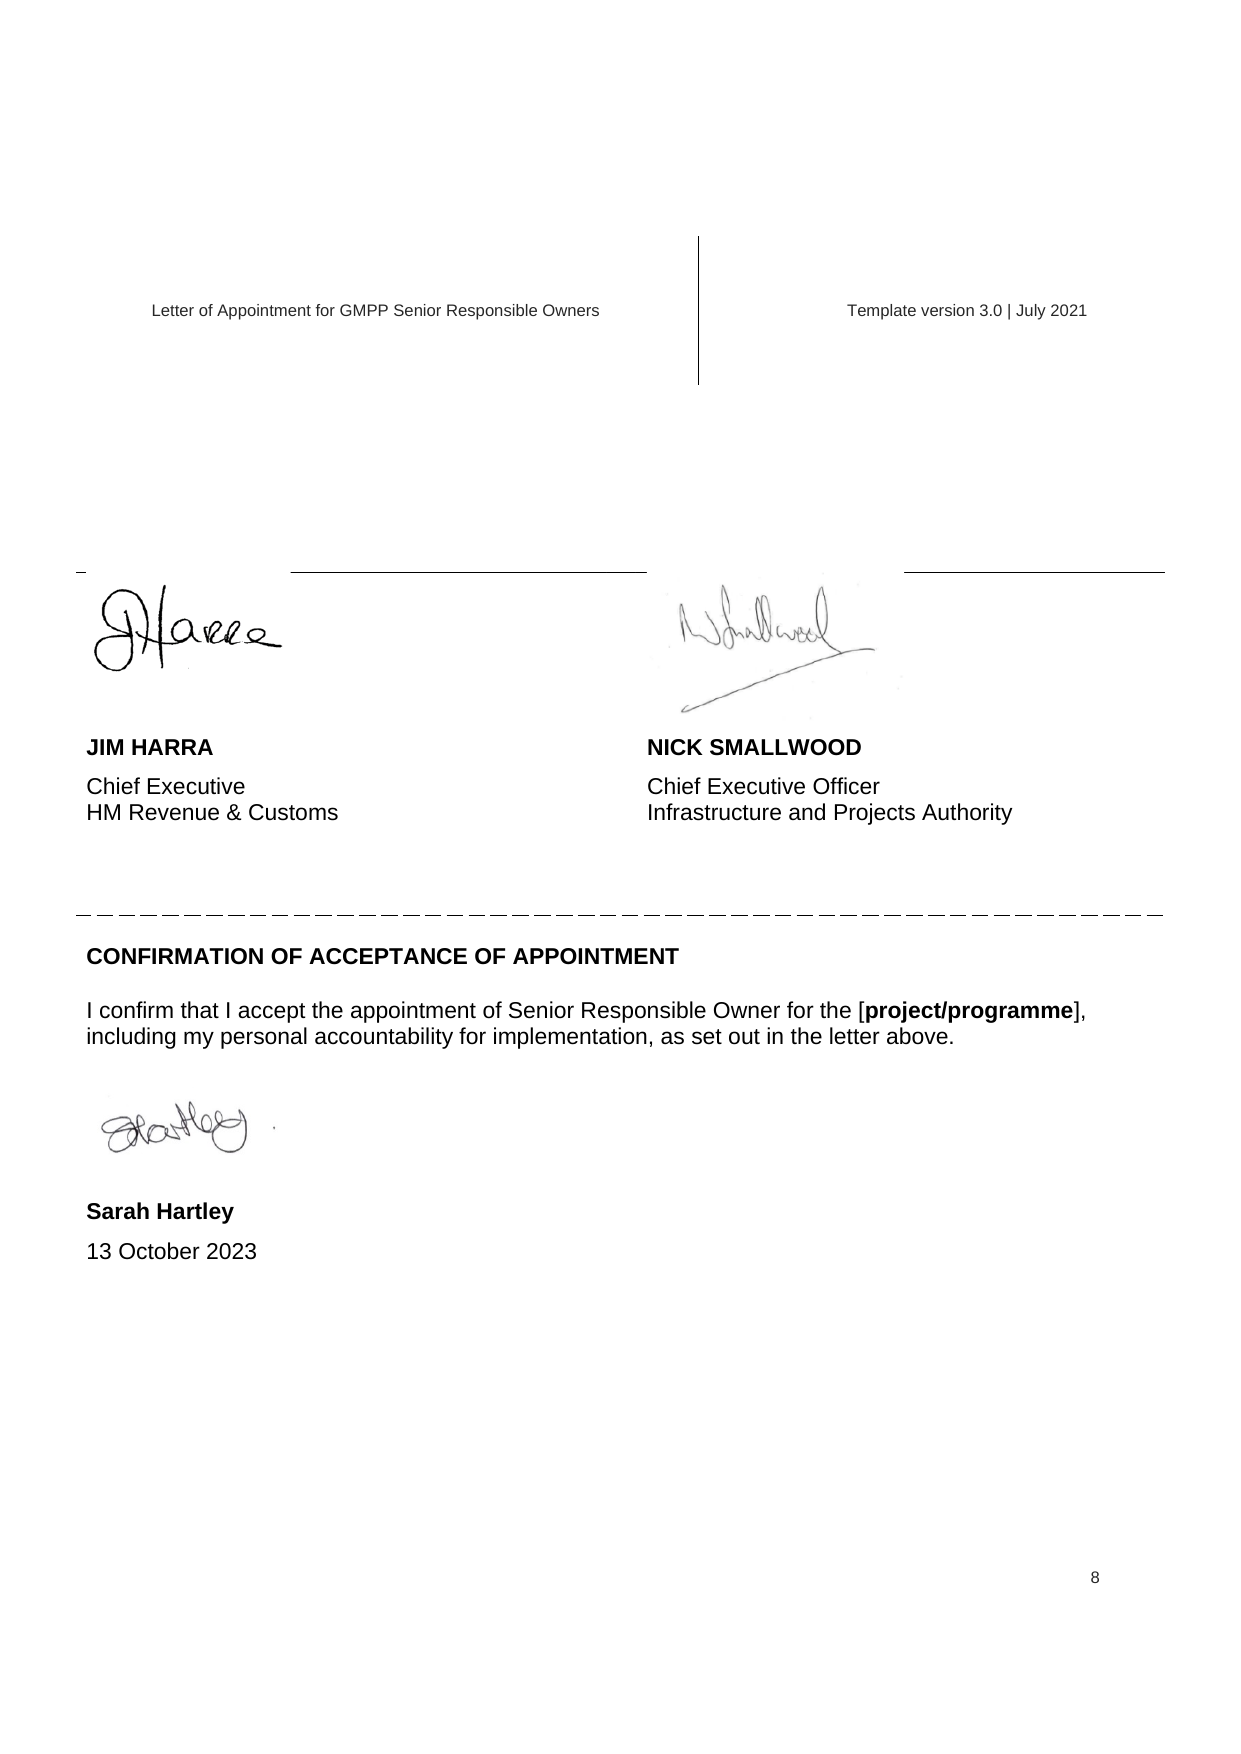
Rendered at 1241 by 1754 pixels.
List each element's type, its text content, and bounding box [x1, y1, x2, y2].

table_cell [607, 734, 635, 760]
table_cell [607, 721, 635, 733]
table_cell JIM HARRA [76, 734, 606, 760]
table_cell [76, 1186, 1164, 1198]
table_cell Chief Executive Officer Infrastructure and Projects Authority [636, 773, 1164, 826]
table_header [607, 574, 635, 720]
table_cell [607, 773, 635, 826]
table_cell Chief Executive HM Revenue & Customs [76, 773, 606, 826]
table_header [905, 574, 1164, 720]
table_cell [76, 1078, 1164, 1185]
table_cell NICK SMALLWOOD [636, 734, 1164, 760]
table_header [76, 915, 1164, 943]
table_cell [636, 721, 1164, 733]
table_cell [76, 761, 606, 772]
table_cell 13 October 2023 [76, 1238, 1164, 1264]
table_cell I confirm that I accept the appointment of Senior Responsible Owner for the [project/programme], including my personal accountability for implementation, as set out in the letter above. [76, 998, 1164, 1049]
table_cell [76, 721, 606, 733]
table_header [76, 574, 606, 720]
table_cell [76, 1051, 1164, 1076]
table_cell Sarah Hartley [76, 1199, 1164, 1224]
table_cell [76, 971, 1164, 996]
table_cell [636, 761, 1164, 772]
table_cell [607, 761, 635, 772]
table_cell CONFIRMATION OF ACCEPTANCE OF APPOINTMENT [76, 944, 1164, 969]
table_cell [76, 1226, 1164, 1237]
table_header [636, 574, 646, 720]
